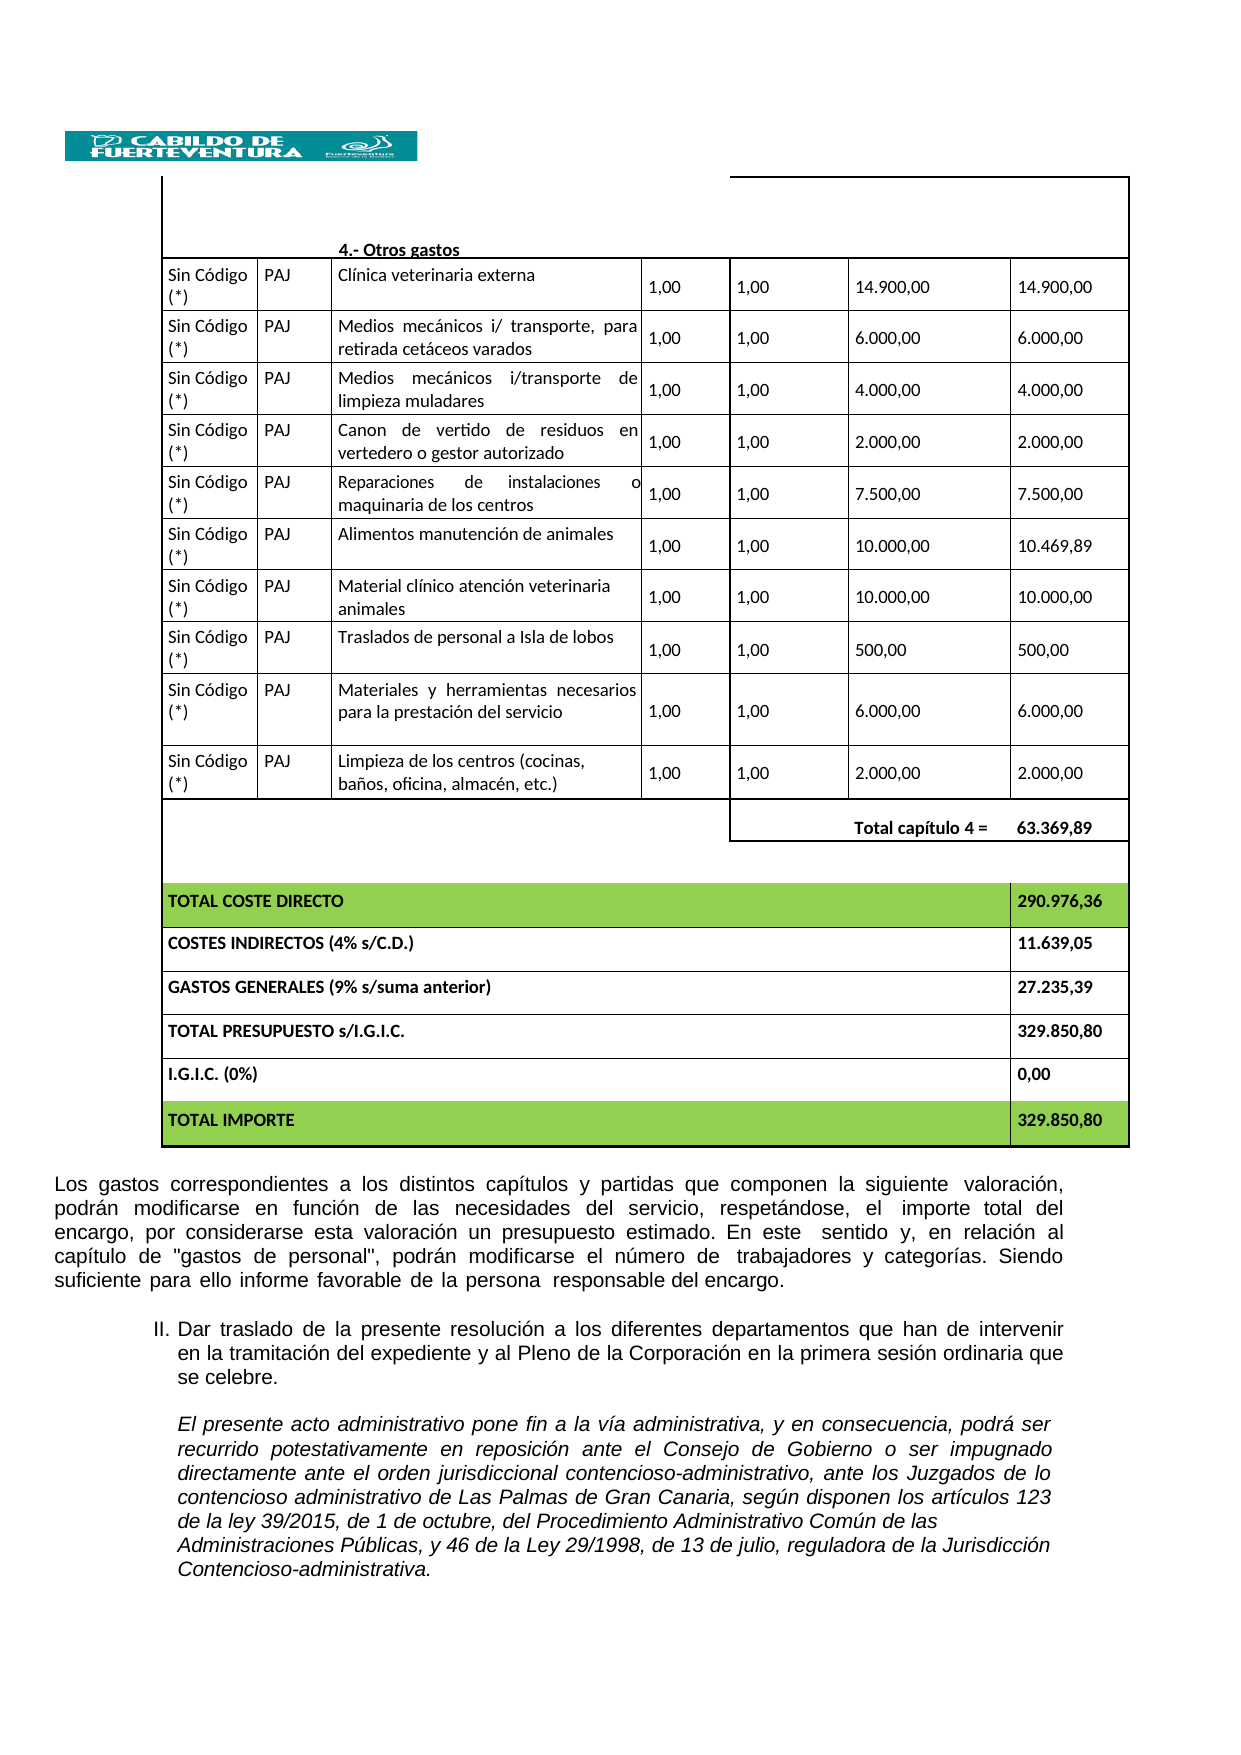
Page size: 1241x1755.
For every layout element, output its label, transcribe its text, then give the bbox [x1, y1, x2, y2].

table_cell 6.000,00 [1011, 674, 1128, 744]
text Los gastos correspondientes a los distintos capítulos y partidas que componen la siguiente valoración, podrán modificarse en función de las necesidades del servicio, respetándose, el importe total del encargo, por considerarse esta valoración un presupuesto estimado. En este sentido y, en relación al capítulo de "gastos de personal", podrán modificarse el número de trabajadores y categorías. Siendo suficiente para ello informe favorable de la persona responsable del encargo. [54, 1171, 1064, 1292]
table_cell 1,00 [731, 746, 848, 798]
table_cell 0,00 [1011, 1059, 1128, 1101]
table_cell 500,00 [1011, 622, 1128, 673]
table_cell 500,00 [849, 622, 1010, 673]
table_cell 1,00 [731, 674, 848, 744]
table_cell 1,00 [642, 519, 729, 569]
table_cell Sin Código (*) [163, 259, 257, 310]
table_cell Sin Código (*) [163, 746, 257, 798]
table_cell [163, 840, 1128, 883]
table_cell 1,00 [731, 519, 848, 569]
table_cell Sin Código (*) [163, 674, 257, 744]
table_cell 10.000,00 [849, 570, 1010, 621]
table_header [163, 176, 730, 218]
table_cell 6.000,00 [849, 674, 1010, 744]
table_cell PAJ [258, 622, 331, 673]
table_cell PAJ [258, 259, 331, 310]
table_cell 1,00 [642, 570, 729, 621]
picture [65, 131, 418, 161]
table_cell 1,00 [642, 415, 729, 466]
table_cell Canon de vertido de residuos en vertedero o gestor autorizado [332, 415, 641, 466]
table_cell 10.469,89 [1011, 519, 1128, 569]
table_cell 1,00 [642, 622, 729, 673]
table_cell 14.900,00 [1011, 259, 1128, 310]
table_cell 6.000,00 [849, 311, 1010, 362]
table_cell Medios mecánicos i/ transporte, para retirada cetáceos varados [332, 311, 641, 362]
text El presente acto administrativo pone fin a la vía administrativa, y en consecuencia, podrá ser recurrido potestativamente en reposición ante el Consejo de Gobierno o ser impugnado directamente ante el orden jurisdiccional contencioso-administrativo, ante los Juzgados de lo contencioso administrativo de Las Palmas de Gran Canaria, según disponen los artículos 123 de la ley 39/2015, de 1 de octubre, del Procedimiento Administrativo Común de las Administraciones Públicas, y 46 de la Ley 29/1998, de 13 de julio, reguladora de la Jurisdicción Contencioso-administrativa. [177, 1412, 1064, 1581]
table_cell Sin Código (*) [163, 311, 257, 362]
table_cell 1,00 [642, 746, 729, 798]
table_cell PAJ [258, 674, 331, 744]
table_cell 4.- Otros gastos [258, 218, 730, 257]
table_cell PAJ [258, 363, 331, 414]
table_cell PAJ [258, 570, 331, 621]
table_cell 10.000,00 [1011, 570, 1128, 621]
table_cell Material clínico atención veterinaria animales [332, 570, 641, 621]
table_cell PAJ [258, 467, 331, 518]
table_cell 4.000,00 [849, 363, 1010, 414]
table_cell Materiales y herramientas necesarios para la prestación del servicio [332, 674, 641, 744]
table_cell 1,00 [642, 311, 729, 362]
table_cell [163, 223, 258, 257]
table_cell 290.976,36 [1011, 888, 1128, 927]
table_cell 1,00 [642, 674, 729, 744]
table_cell Total capítulo 4 = 63.369,89 [731, 800, 1128, 840]
table_cell Medios mecánicos i/transporte de limpieza muladares [332, 363, 641, 414]
table_cell TOTAL PRESUPUESTO s/I.G.I.C. [163, 1015, 1010, 1058]
table_cell 329.850,80 [1011, 1107, 1128, 1145]
table_cell 10.000,00 [849, 519, 1010, 569]
table_cell Sin Código (*) [163, 570, 257, 621]
table_cell 1,00 [642, 259, 729, 310]
table_cell Sin Código (*) [163, 622, 257, 673]
table_header [730, 178, 1128, 257]
table_cell [163, 800, 729, 840]
table_cell 1,00 [731, 622, 848, 673]
table_cell GASTOS GENERALES (9% s/suma anterior) [163, 972, 1010, 1014]
table_cell 1,00 [731, 363, 848, 414]
table_cell 1,00 [731, 570, 848, 621]
table_cell TOTAL COSTE DIRECTO [163, 888, 1010, 927]
table_cell 6.000,00 [1011, 311, 1128, 362]
table_cell TOTAL IMPORTE [163, 1107, 1010, 1145]
table_cell 1,00 [731, 311, 848, 362]
table_cell Sin Código (*) [163, 363, 257, 414]
table_cell PAJ [258, 311, 331, 362]
table_cell 11.639,05 [1011, 928, 1128, 971]
table_cell PAJ [258, 746, 331, 798]
table_cell Clínica veterinaria externa [332, 259, 641, 310]
table_cell 1,00 [731, 415, 848, 466]
table_cell 14.900,00 [849, 259, 1010, 310]
table_cell 2.000,00 [1011, 746, 1128, 798]
table_cell 7.500,00 [849, 467, 1010, 518]
table_cell 2.000,00 [849, 746, 1010, 798]
table_cell 2.000,00 [849, 415, 1010, 466]
table_cell 1,00 [731, 259, 848, 310]
table_cell COSTES INDIRECTOS (4% s/C.D.) [163, 928, 1010, 971]
table_cell Reparaciones de instalaciones o maquinaria de los centros [332, 467, 641, 518]
table_cell Sin Código (*) [163, 467, 257, 518]
table_cell 1,00 [731, 467, 848, 518]
table_cell 1,00 [642, 467, 729, 518]
table_cell 2.000,00 [1011, 415, 1128, 466]
table_cell 1,00 [642, 363, 729, 414]
table_cell Sin Código (*) [163, 519, 257, 569]
table_cell 329.850,80 [1011, 1015, 1128, 1058]
table_cell Traslados de personal a Isla de lobos [332, 622, 641, 673]
table_cell PAJ [258, 415, 331, 466]
table_cell Limpieza de los centros (cocinas, baños, oficina, almacén, etc.) [332, 746, 641, 798]
table_cell Alimentos manutención de animales [332, 519, 641, 569]
table_cell Sin Código (*) [163, 415, 257, 466]
table_cell 27.235,39 [1011, 972, 1128, 1014]
table_cell PAJ [258, 519, 331, 569]
list Dar traslado de la presente resolución a los diferentes departamentos que han de intervenir en la tramitación del expediente y al Pleno de la Corporación en la primera sesión ordinaria que se celebre. [153, 1316, 1064, 1389]
table_cell 4.000,00 [1011, 363, 1128, 414]
table_cell 7.500,00 [1011, 467, 1128, 518]
table_cell I.G.I.C. (0%) [163, 1059, 1010, 1101]
